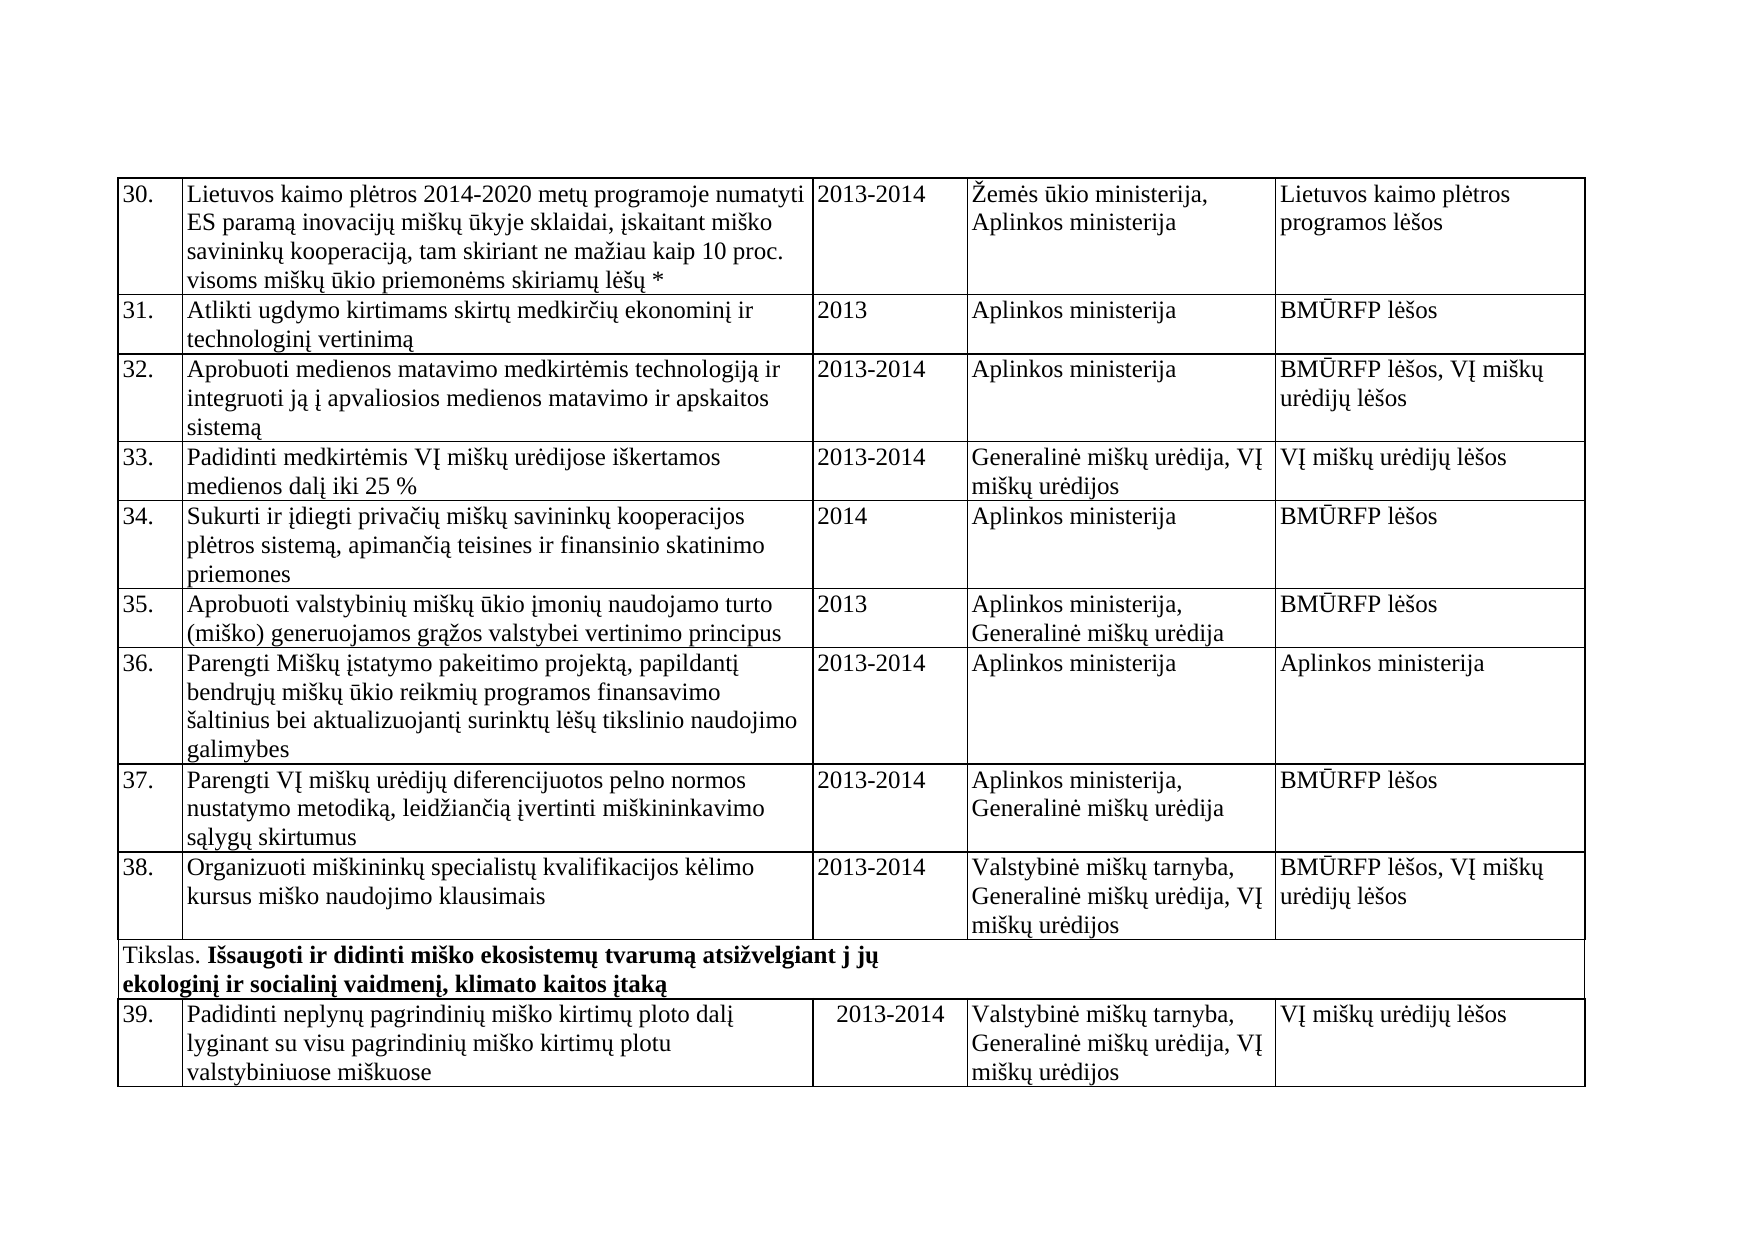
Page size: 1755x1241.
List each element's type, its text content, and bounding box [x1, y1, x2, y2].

table_cell Padidinti medkirtėmis VĮ miškų urėdijose iškertamos medienos dalį iki 25 % [183, 442, 812, 500]
table_cell Organizuoti miškininkų specialistų kvalifikacijos kėlimo kursus miško naudojimo klausimais [183, 853, 812, 939]
table_cell [947, 940, 967, 998]
table_cell 31. [119, 295, 182, 353]
table_cell 2013-2014 [814, 765, 967, 851]
table_cell 2013-2014 [814, 355, 967, 441]
table_cell 32. [119, 355, 182, 441]
table_cell [967, 940, 1276, 998]
table_cell BMŪRFP lėšos, VĮ miškų urėdijų lėšos [1276, 853, 1584, 939]
table_cell 2013-2014 [814, 648, 967, 763]
table_cell [922, 940, 947, 998]
table_cell Parengti VĮ miškų urėdijų diferencijuotos pelno normos nustatymo metodiką, leidžiančią įvertinti miškininkavimo sąlygų skirtumus [183, 765, 812, 851]
table_cell Žemės ūkio ministerija, Aplinkos ministerija [968, 179, 1275, 294]
table_cell Aplinkos ministerija [1276, 648, 1584, 763]
table_cell Aplinkos ministerija [968, 501, 1275, 587]
table_cell Aplinkos ministerija [968, 648, 1275, 763]
table_cell BMŪRFP lėšos [1276, 589, 1584, 647]
table_cell 39. [119, 1000, 182, 1086]
table_cell 30. [119, 179, 182, 294]
table_cell BMŪRFP lėšos, VĮ miškų urėdijų lėšos [1276, 355, 1584, 441]
table_cell Generalinė miškų urėdija, VĮ miškų urėdijos [968, 442, 1275, 500]
table_cell Lietuvos kaimo plėtros 2014-2020 metų programoje numatyti ES paramą inovacijų miškų ūkyje sklaidai, įskaitant miško savininkų kooperaciją, tam skiriant ne mažiau kaip 10 proc. visoms miškų ūkio priemonėms skiriamų lėšų * [183, 179, 812, 294]
table_cell Valstybinė miškų tarnyba, Generalinė miškų urėdija, VĮ miškų urėdijos [968, 1000, 1275, 1086]
table_cell 2013-2014 [814, 442, 967, 500]
table_cell 37. [119, 765, 182, 851]
table_cell VĮ miškų urėdijų lėšos [1276, 1000, 1584, 1086]
table_cell Aprobuoti medienos matavimo medkirtėmis technologiją ir integruoti ją į apvaliosios medienos matavimo ir apskaitos sistemą [183, 355, 812, 441]
table_cell Aplinkos ministerija [968, 295, 1275, 353]
table_cell 38. [119, 853, 182, 939]
table_cell Atlikti ugdymo kirtimams skirtų medkirčių ekonominį ir technologinį vertinimą [183, 295, 812, 353]
table_cell BMŪRFP lėšos [1276, 765, 1584, 851]
table_cell Padidinti neplynų pagrindinių miško kirtimų ploto dalį lyginant su visu pagrindinių miško kirtimų plotu valstybiniuose miškuose [183, 1000, 812, 1086]
table_cell Aprobuoti valstybinių miškų ūkio įmonių naudojamo turto (miško) generuojamos grąžos valstybei vertinimo principus [183, 589, 812, 647]
table_cell Tikslas. Išsaugoti ir didinti miško ekosistemų tvarumą atsižvelgiant j jų ekologinį ir socialinį vaidmenį, klimato kaitos įtaką [119, 940, 922, 998]
table_cell 36. [119, 648, 182, 763]
table_cell Valstybinė miškų tarnyba, Generalinė miškų urėdija, VĮ miškų urėdijos [968, 853, 1275, 939]
table_cell Aplinkos ministerija [968, 355, 1275, 441]
table_cell 33. [119, 442, 182, 500]
table_cell Parengti Miškų įstatymo pakeitimo projektą, papildantį bendrųjų miškų ūkio reikmių programos finansavimo šaltinius bei aktualizuojantį surinktų lėšų tikslinio naudojimo galimybes [183, 648, 812, 763]
table_cell [1276, 940, 1584, 998]
table_cell 2013-2014 [814, 853, 967, 939]
table_cell Sukurti ir įdiegti privačių miškų savininkų kooperacijos plėtros sistemą, apimančią teisines ir finansinio skatinimo priemones [183, 501, 812, 587]
table_cell 2013 [814, 295, 967, 353]
table_cell BMŪRFP lėšos [1276, 295, 1584, 353]
table_cell BMŪRFP lėšos [1276, 501, 1584, 587]
table_cell 2014 [814, 501, 967, 587]
table_cell Aplinkos ministerija, Generalinė miškų urėdija [968, 765, 1275, 851]
table_cell 2013-2014 [814, 179, 967, 294]
table_cell Lietuvos kaimo plėtros programos lėšos [1276, 179, 1584, 294]
table_cell Aplinkos ministerija, Generalinė miškų urėdija [968, 589, 1275, 647]
table_cell VĮ miškų urėdijų lėšos [1276, 442, 1584, 500]
table_cell 35. [119, 589, 182, 647]
table_cell 34. [119, 501, 182, 587]
table_cell 2013-2014 [814, 1000, 967, 1086]
table_cell 2013 [814, 589, 967, 647]
